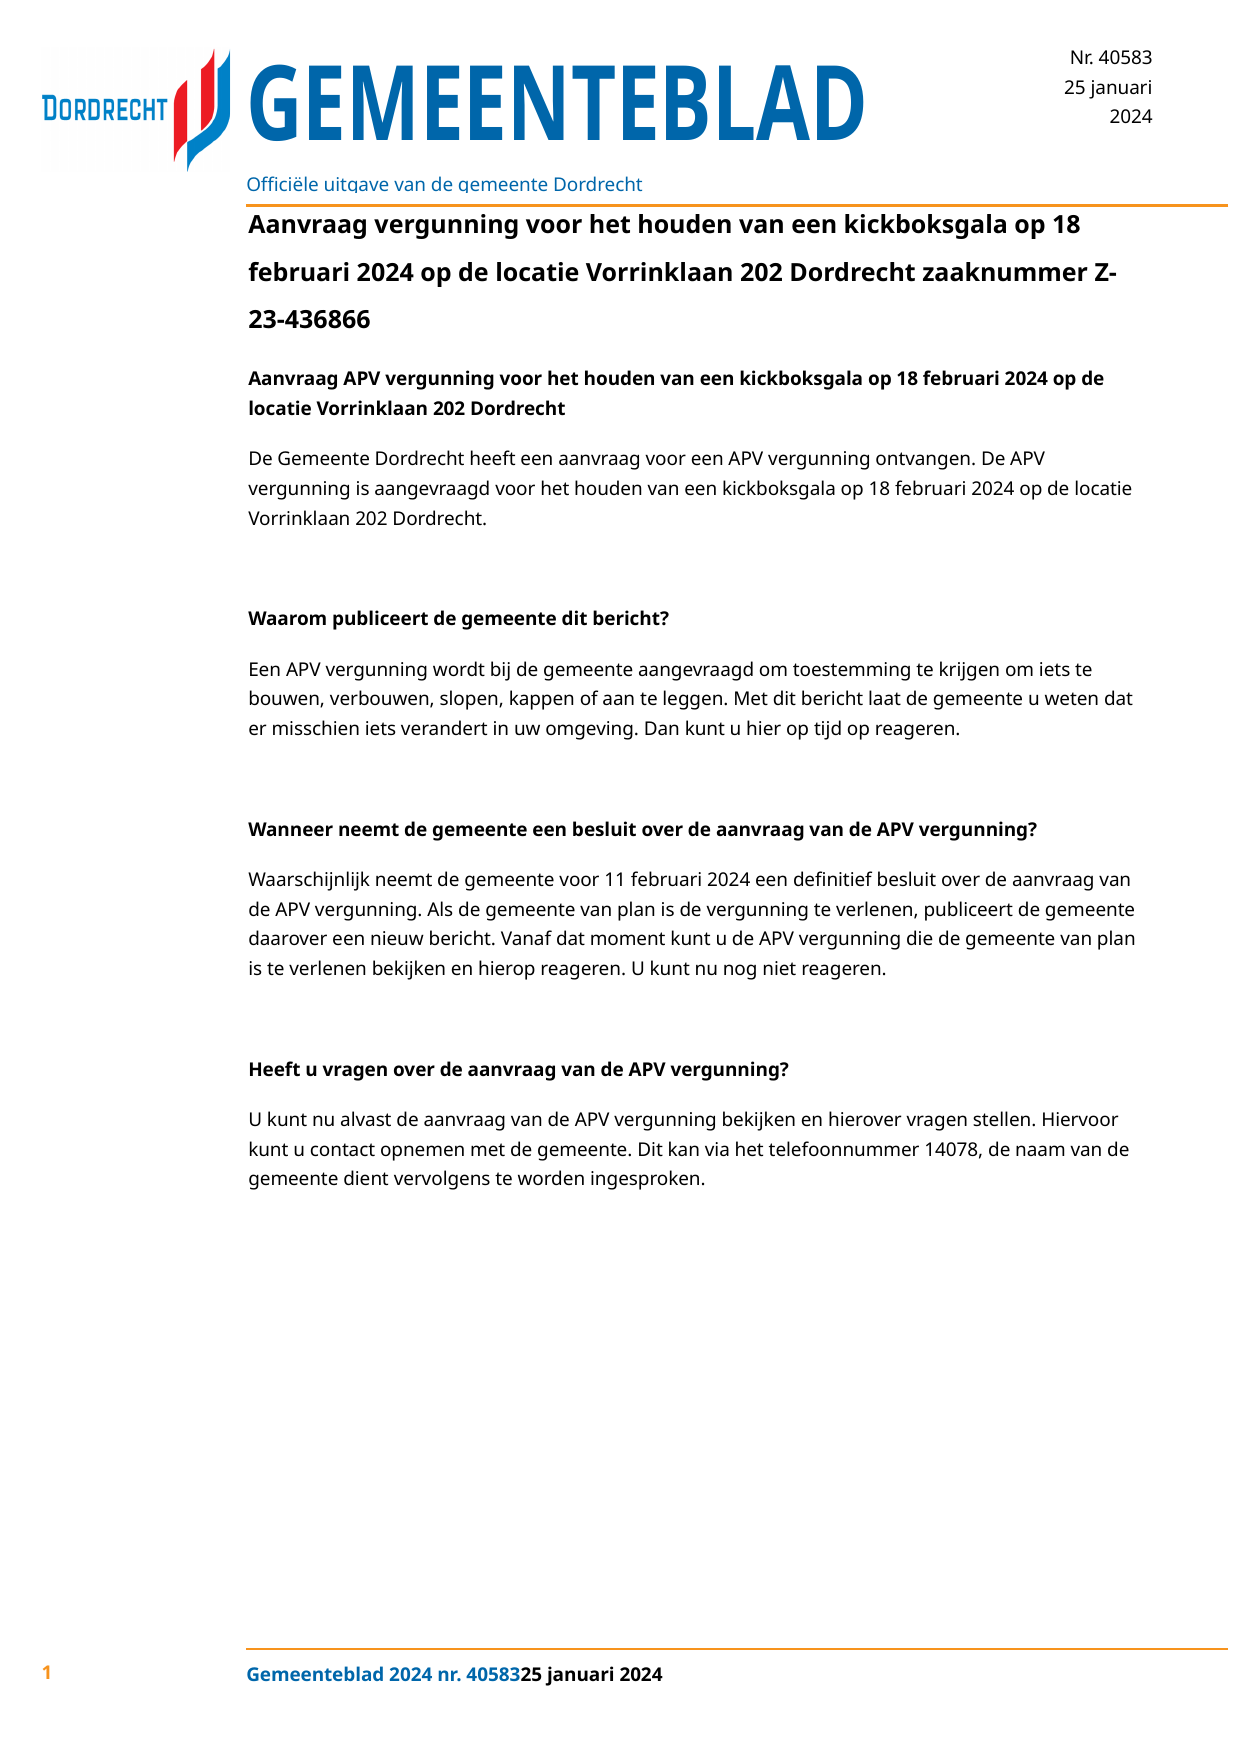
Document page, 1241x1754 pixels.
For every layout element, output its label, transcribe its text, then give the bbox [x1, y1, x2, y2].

text Waarom publiceert de gemeente dit bericht? [248, 606, 1152, 631]
text Aanvraag APV vergunning voor het houden van een kickboksgala op 18 februari 2024 op de locatie Vorrinklaan 202 Dordrecht [248, 366, 1152, 421]
picture [41, 47, 231, 172]
text De Gemeente Dordrecht heeft een aanvraag voor een APV vergunning ontvangen. De APV vergunning is aangevraagd voor het houden van een kickboksgala op 18 februari 2024 op de locatie Vorrinklaan 202 Dordrecht. [248, 446, 1152, 530]
text Waarschijnlijk neemt de gemeente voor 11 februari 2024 een definitief besluit over de aanvraag van de APV vergunning. Als de gemeente van plan is de vergunning te verlenen, publiceert de gemeente daarover een nieuw bericht. Vanaf dat moment kunt u de APV vergunning die de gemeente van plan is te verlenen bekijken en hierop reageren. U kunt nu nog niet reageren. [248, 866, 1152, 981]
text Aanvraag vergunning voor het houden van een kickboksgala op 18 februari 2024 op de locatie Vorrinklaan 202 Dordrecht zaaknummer Z-23-436866 [248, 207, 1152, 336]
text Een APV vergunning wordt bij de gemeente aangevraagd om toestemming te krijgen om iets te bouwen, verbouwen, slopen, kappen of aan te leggen. Met dit bericht laat de gemeente u weten dat er misschien iets verandert in uw omgeving. Dan kunt u hier op tijd op reageren. [248, 656, 1152, 741]
text U kunt nu alvast de aanvraag van de APV vergunning bekijken en hierover vragen stellen. Hiervoor kunt u contact opnemen met de gemeente. Dit kan via het telefoonnummer 14078, de naam van de gemeente dient vervolgens te worden ingesproken. [248, 1106, 1152, 1191]
text Wanneer neemt de gemeente een besluit over de aanvraag van de APV vergunning? [248, 816, 1152, 842]
text Heeft u vragen over de aanvraag van de APV vergunning? [248, 1056, 1152, 1082]
